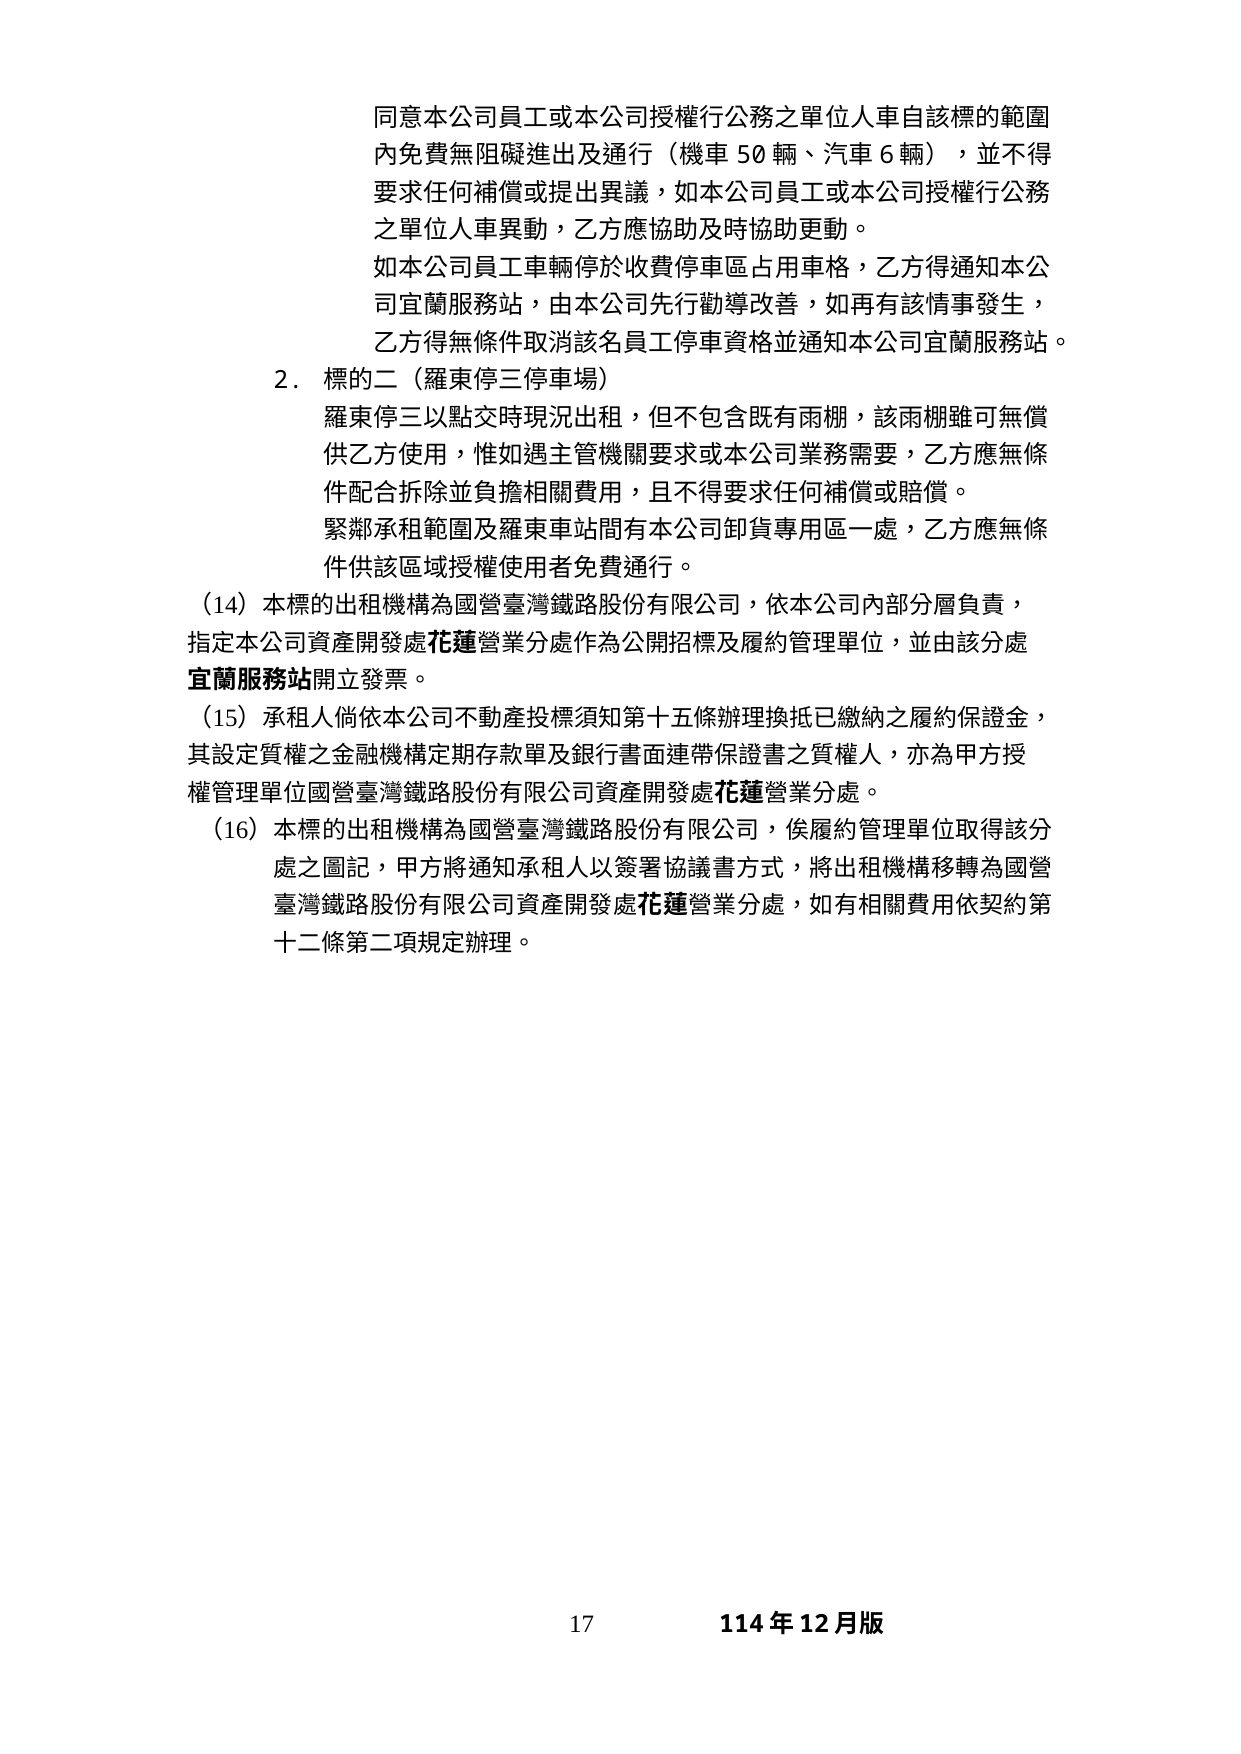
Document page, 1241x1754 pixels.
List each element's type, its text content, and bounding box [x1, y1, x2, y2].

text 如本公司員工車輛停於收費停車區占用車格，乙方得通知本公司宜蘭服務站，由本公司先行勸導改善，如再有該情事發生，乙方得無條件取消該名員工停車資格並通知本公司宜蘭服務站。 [373, 246, 1053, 359]
text 羅東停三以點交時現況出租，但不包含既有雨棚，該雨棚雖可無償供乙方使用，惟如遇主管機關要求或本公司業務需要，乙方應無條件配合拆除並負擔相關費用，且不得要求任何補償或賠償。 [323, 396, 1053, 509]
text 緊鄰承租範圍及羅東車站間有本公司卸貨專用區一處，乙方應無條件供該區域授權使用者免費通行。 [323, 509, 1053, 584]
list 同意本公司員工或本公司授權行公務之單位人車自該標的範圍內免費無阻礙進出及通行（機車50輛、汽車6輛），並不得要求任何補償或提出異議，如本公司員工或本公司授權行公務之單位人車異動，乙方應協助及時協助更動。 [323, 96, 1053, 246]
list 承租人倘依本公司不動產投標須知第十五條辦理換抵已繳納之履約保證金，其設定質權之金融機構定期存款單及銀行書面連帶保證書之質權人，亦為甲方授權管理單位國營臺灣鐵路股份有限公司資產開發處花蓮營業分處。 [187, 696, 1047, 809]
list 本標的出租機構為國營臺灣鐵路股份有限公司，依本公司內部分層負責，指定本公司資產開發處花蓮營業分處作為公開招標及履約管理單位，並由該分處宜蘭服務站開立發票。 [187, 584, 1047, 696]
list 標的二（羅東停三停車場） [273, 359, 1053, 396]
list 本標的出租機構為國營臺灣鐵路股份有限公司，俟履約管理單位取得該分處之圖記，甲方將通知承租人以簽署協議書方式，將出租機構移轉為國營臺灣鐵路股份有限公司資產開發處花蓮營業分處，如有相關費用依契約第十二條第二項規定辦理。 [198, 809, 1053, 959]
